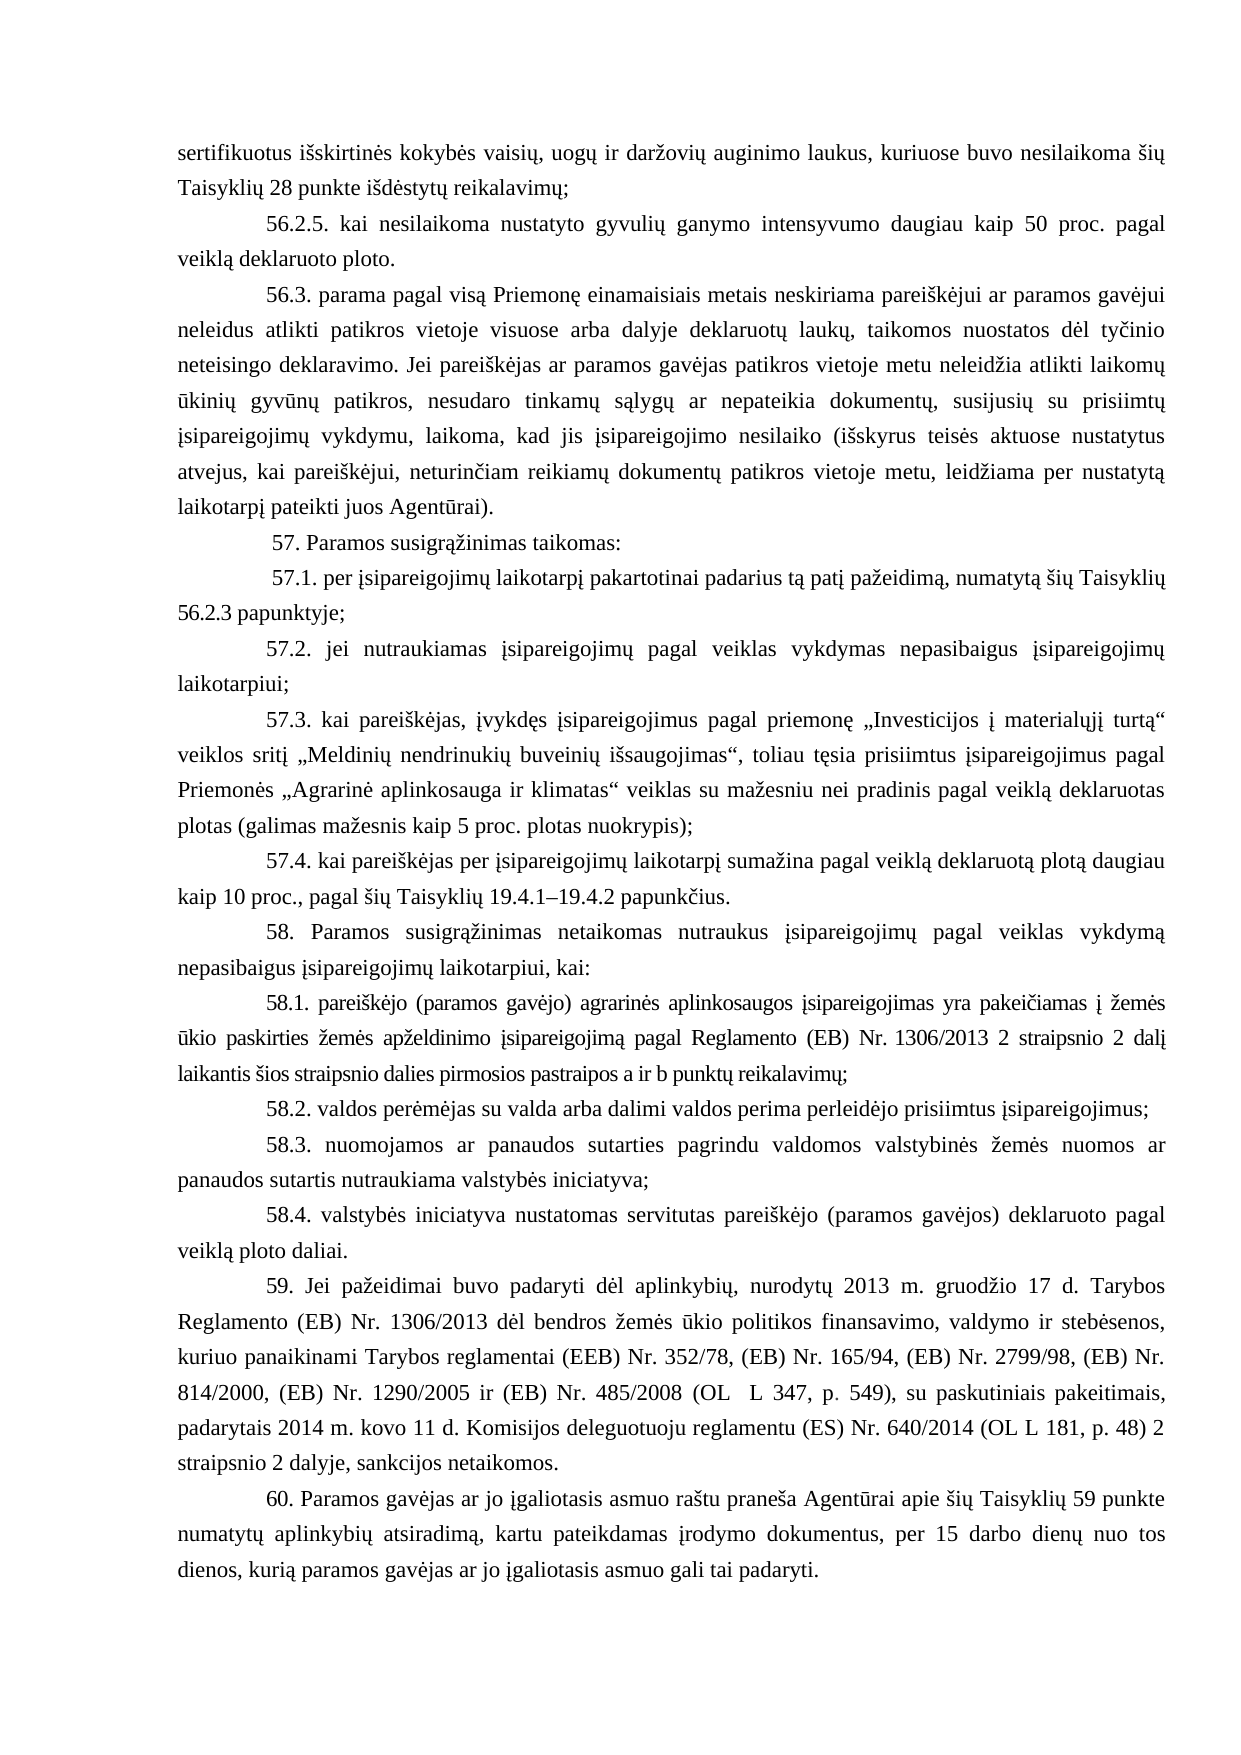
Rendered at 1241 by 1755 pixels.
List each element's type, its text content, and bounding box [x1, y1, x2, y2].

text 58.1. pareiškėjo (paramos gavėjo) agrarinės aplinkosaugos įsipareigojimas yra pakeičiamas į žemės ūkio paskirties žemės apželdinimo įsipareigojimą pagal Reglamento (EB) Nr. 1306/2013 2 straipsnio 2 dalį laikantis šios straipsnio dalies pirmosios pastraipos a ir b punktų reikalavimų; [177, 980, 1167, 1086]
text 57. Paramos susigrąžinimas taikomas: [177, 519, 1167, 555]
text 57.1. per įsipareigojimų laikotarpį pakartotinai padarius tą patį pažeidimą, numatytą šių Taisyklių 56.2.3 papunktyje; [177, 555, 1167, 626]
text 58.3. nuomojamos ar panaudos sutarties pagrindu valdomos valstybinės žemės nuomos ar panaudos sutartis nutraukiama valstybės iniciatyva; [177, 1122, 1167, 1192]
text 56.2.5. kai nesilaikoma nustatyto gyvulių ganymo intensyvumo daugiau kaip 50 proc. pagal veiklą deklaruoto ploto. [177, 201, 1167, 272]
text 58. Paramos susigrąžinimas netaikomas nutraukus įsipareigojimų pagal veiklas vykdymą nepasibaigus įsipareigojimų laikotarpiui, kai: [177, 909, 1167, 980]
text sertifikuotus išskirtinės kokybės vaisių, uogų ir daržovių auginimo laukus, kuriuose buvo nesilaikoma šių Taisyklių 28 punkte išdėstytų reikalavimų; [177, 130, 1167, 201]
text 56.3. parama pagal visą Priemonę einamaisiais metais neskiriama pareiškėjui ar paramos gavėjui neleidus atlikti patikros vietoje visuose arba dalyje deklaruotų laukų, taikomos nuostatos dėl tyčinio neteisingo deklaravimo. Jei pareiškėjas ar paramos gavėjas patikros vietoje metu neleidžia atlikti laikomų ūkinių gyvūnų patikros, nesudaro tinkamų sąlygų ar nepateikia dokumentų, susijusių su prisiimtų įsipareigojimų vykdymu, laikoma, kad jis įsipareigojimo nesilaiko (išskyrus teisės aktuose nustatytus atvejus, kai pareiškėjui, neturinčiam reikiamų dokumentų patikros vietoje metu, leidžiama per nustatytą laikotarpį pateikti juos Agentūrai). [177, 272, 1167, 519]
text 57.4. kai pareiškėjas per įsipareigojimų laikotarpį sumažina pagal veiklą deklaruotą plotą daugiau kaip 10 proc., pagal šių Taisyklių 19.4.1–19.4.2 papunkčius. [177, 838, 1167, 909]
text 57.2. jei nutraukiamas įsipareigojimų pagal veiklas vykdymas nepasibaigus įsipareigojimų laikotarpiui; [177, 626, 1167, 697]
text 58.2. valdos perėmėjas su valda arba dalimi valdos perima perleidėjo prisiimtus įsipareigojimus; [177, 1086, 1167, 1122]
text 59. Jei pažeidimai buvo padaryti dėl aplinkybių, nurodytų 2013 m. gruodžio 17 d. Tarybos Reglamento (EB) Nr. 1306/2013 dėl bendros žemės ūkio politikos finansavimo, valdymo ir stebėsenos, kuriuo panaikinami Tarybos reglamentai (EEB) Nr. 352/78, (EB) Nr. 165/94, (EB) Nr. 2799/98, (EB) Nr. 814/2000, (EB) Nr. 1290/2005 ir (EB) Nr. 485/2008 (OL L 347, p. 549), su paskutiniais pakeitimais, padarytais 2014 m. kovo 11 d. Komisijos deleguotuoju reglamentu (ES) Nr. 640/2014 (OL L 181, p. 48) 2 straipsnio 2 dalyje, sankcijos netaikomos. [177, 1263, 1167, 1476]
text 60. Paramos gavėjas ar jo įgaliotasis asmuo raštu praneša Agentūrai apie šių Taisyklių 59 punkte numatytų aplinkybių atsiradimą, kartu pateikdamas įrodymo dokumentus, per 15 darbo dienų nuo tos dienos, kurią paramos gavėjas ar jo įgaliotasis asmuo gali tai padaryti. [177, 1476, 1167, 1582]
text 58.4. valstybės iniciatyva nustatomas servitutas pareiškėjo (paramos gavėjos) deklaruoto pagal veiklą ploto daliai. [177, 1192, 1167, 1263]
text 57.3. kai pareiškėjas, įvykdęs įsipareigojimus pagal priemonę „Investicijos į materialųjį turtą“ veiklos sritį „Meldinių nendrinukių buveinių išsaugojimas“, toliau tęsia prisiimtus įsipareigojimus pagal Priemonės „Agrarinė aplinkosauga ir klimatas“ veiklas su mažesniu nei pradinis pagal veiklą deklaruotas plotas (galimas mažesnis kaip 5 proc. plotas nuokrypis); [177, 697, 1167, 838]
